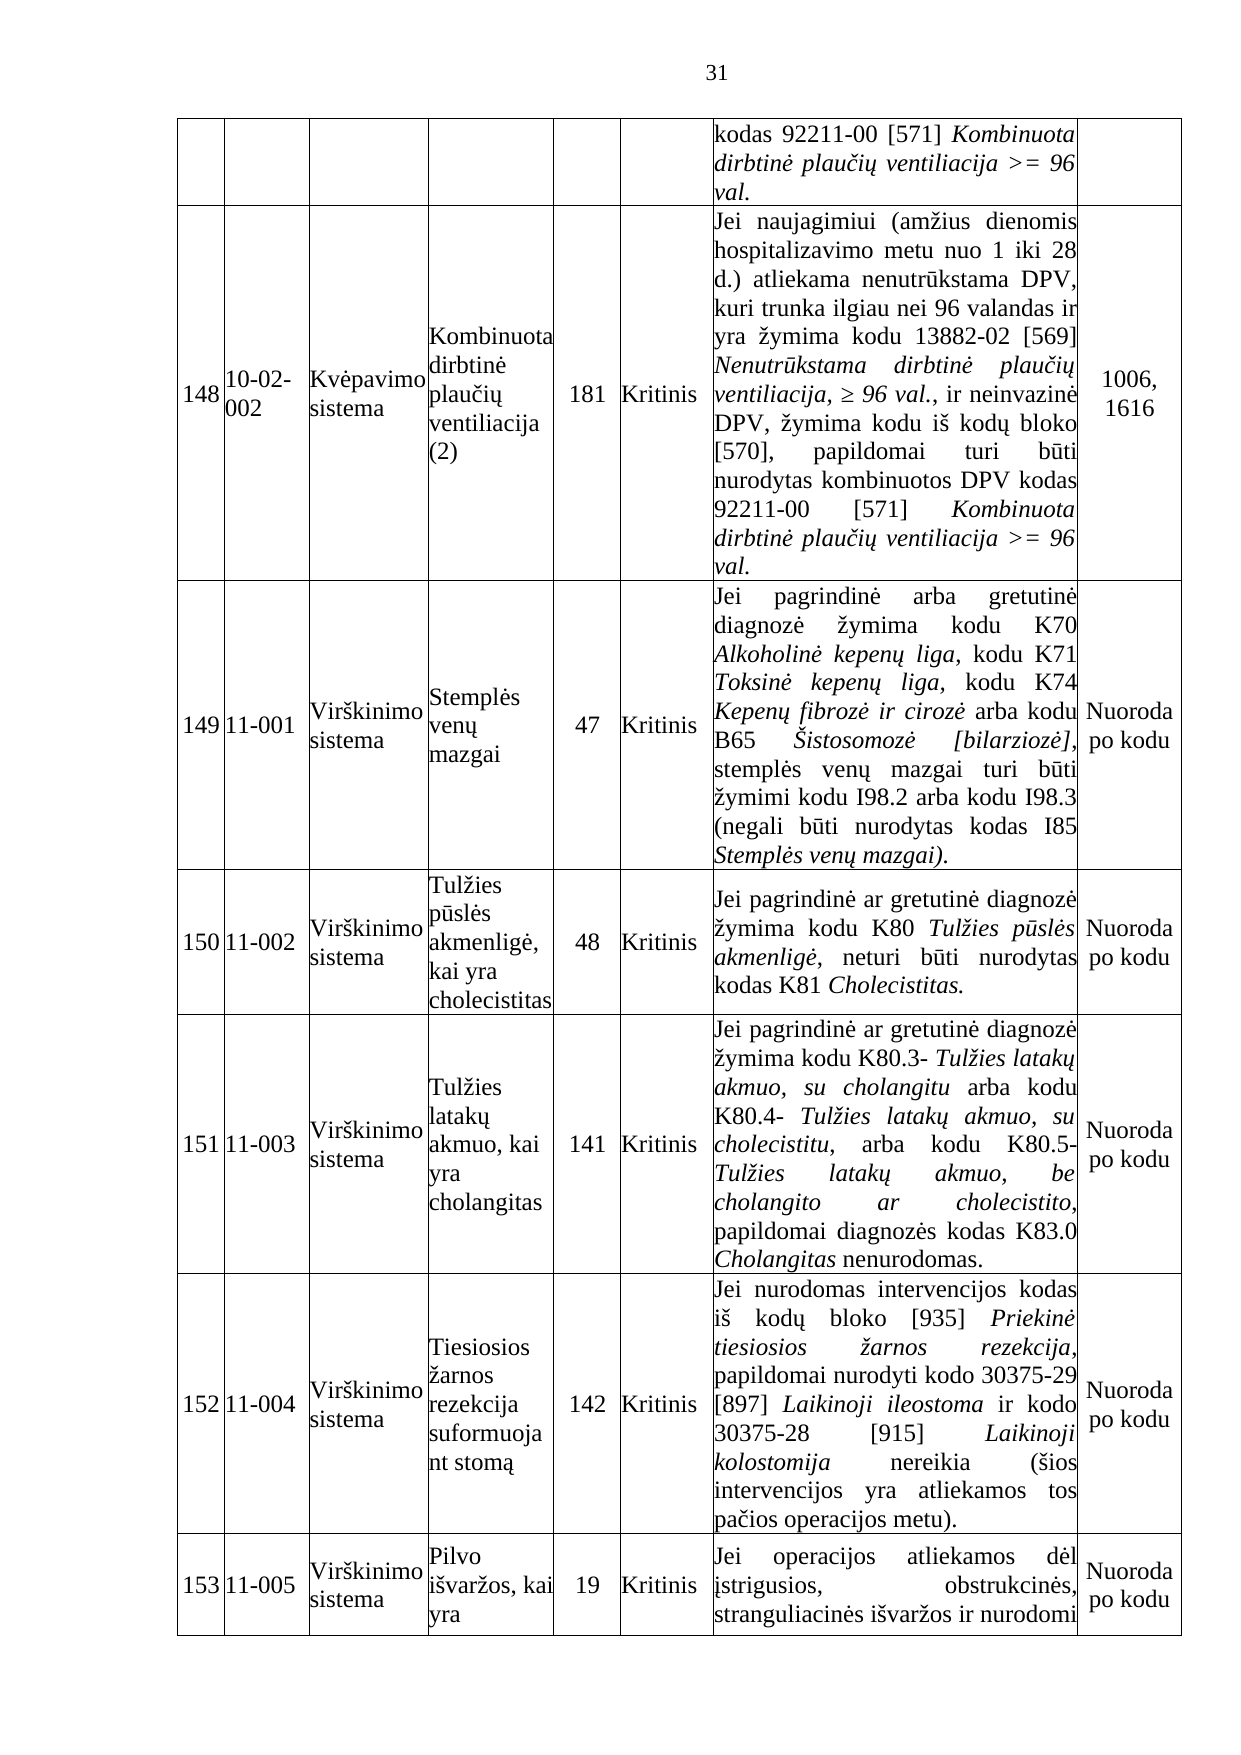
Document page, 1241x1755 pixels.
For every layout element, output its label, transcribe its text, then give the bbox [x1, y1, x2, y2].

table_cell 11-004 [225, 1274, 309, 1533]
table_cell 151 [178, 1015, 224, 1273]
table_cell Jei naujagimiui (amžius dienomis hospitalizavimo metu nuo 1 iki 28 d.) atliekama nenutrūkstama DPV, kuri trunka ilgiau nei 96 valandas ir yra žymima kodu 13882-02 [569] Nenutrūkstama dirbtinė plaučių ventiliacija, ≥ 96 val., ir neinvazinė DPV, žymima kodu iš kodų bloko [570], papildomai turi būti nurodytas kombinuotos DPV kodas 92211-00 [571] Kombinuota dirbtinė plaučių ventiliacija >= 96 val. [714, 206, 1077, 580]
table_cell Kombinuota dirbtinė plaučių ventiliacija (2) [429, 206, 553, 580]
table_cell 152 [178, 1274, 224, 1533]
table_cell Kritinis [621, 1274, 713, 1533]
table_cell Stemplės venų mazgai [429, 581, 553, 869]
table_cell Jei pagrindinė ar gretutinė diagnozė žymima kodu K80.3- Tulžies latakų akmuo, su cholangitu arba kodu K80.4- Tulžies latakų akmuo, su cholecistitu, arba kodu K80.5- Tulžies latakų akmuo, be cholangito ar cholecistito, papildomai diagnozės kodas K83.0 Cholangitas nenurodomas. [714, 1015, 1077, 1273]
table_cell Nuoroda po kodu [1078, 1274, 1181, 1533]
table_cell [429, 119, 553, 205]
table_cell 153 [178, 1534, 224, 1635]
table_cell Tulžies pūslės akmenligė, kai yra cholecistitas [429, 870, 553, 1013]
table_cell 149 [178, 581, 224, 869]
table_cell [225, 119, 309, 205]
table_cell Jei nurodomas intervencijos kodas iš kodų bloko [935] Priekinė tiesiosios žarnos rezekcija, papildomai nurodyti kodo 30375-29 [897] Laikinoji ileostoma ir kodo 30375-28 [915] Laikinoji kolostomija nereikia (šios intervencijos yra atliekamos tos pačios operacijos metu). [714, 1274, 1077, 1533]
table_cell Pilvo išvaržos, kai yra [429, 1534, 553, 1635]
table_cell Kritinis [621, 1534, 713, 1635]
table_cell [178, 119, 224, 205]
table_cell 11-003 [225, 1015, 309, 1273]
table_cell 181 [554, 206, 620, 580]
table_cell 11-001 [225, 581, 309, 869]
table_cell Virškinimo sistema [310, 581, 428, 869]
table_cell [310, 119, 428, 205]
table_cell 19 [554, 1534, 620, 1635]
table_cell 148 [178, 206, 224, 580]
table_cell Virškinimo sistema [310, 870, 428, 1013]
table_cell Tiesiosios žarnos rezekcija suformuojant stomą [429, 1274, 553, 1533]
table_cell Virškinimo sistema [310, 1274, 428, 1533]
table_cell Nuoroda po kodu [1078, 870, 1181, 1013]
table_cell 1006, 1616 [1078, 206, 1181, 580]
table_cell Jei pagrindinė arba gretutinė diagnozė žymima kodu K70 Alkoholinė kepenų liga, kodu K71 Toksinė kepenų liga, kodu K74 Kepenų fibrozė ir cirozė arba kodu B65 Šistosomozė [bilarziozė], stemplės venų mazgai turi būti žymimi kodu I98.2 arba kodu I98.3 (negali būti nurodytas kodas I85 Stemplės venų mazgai). [714, 581, 1077, 869]
table_cell 11-002 [225, 870, 309, 1013]
table_cell 141 [554, 1015, 620, 1273]
table_cell Virškinimo sistema [310, 1015, 428, 1273]
table_cell 10-02-002 [225, 206, 309, 580]
table_cell Kritinis [621, 1015, 713, 1273]
table_cell Kritinis [621, 581, 713, 869]
table_cell Nuoroda po kodu [1078, 581, 1181, 869]
table_cell kodas 92211-00 [571] Kombinuota dirbtinė plaučių ventiliacija >= 96 val. [714, 119, 1077, 205]
table_cell Nuoroda po kodu [1078, 1534, 1181, 1635]
table_cell Virškinimo sistema [310, 1534, 428, 1635]
table_cell 150 [178, 870, 224, 1013]
table_cell Jei pagrindinė ar gretutinė diagnozė žymima kodu K80 Tulžies pūslės akmenligė, neturi būti nurodytas kodas K81 Cholecistitas. [714, 870, 1077, 1013]
table_cell [621, 119, 713, 205]
table_cell Kritinis [621, 870, 713, 1013]
table_cell [1078, 119, 1181, 205]
table_cell Jei operacijos atliekamos dėl įstrigusios, obstrukcinės, stranguliacinės išvaržos ir nurodomi [714, 1534, 1077, 1635]
table_cell 11-005 [225, 1534, 309, 1635]
table_cell Nuoroda po kodu [1078, 1015, 1181, 1273]
table_cell 47 [554, 581, 620, 869]
table_cell 142 [554, 1274, 620, 1533]
table_cell [554, 119, 620, 205]
table_cell Kvėpavimo sistema [310, 206, 428, 580]
table_cell Tulžies latakų akmuo, kai yra cholangitas [429, 1015, 553, 1273]
table_cell Kritinis [621, 206, 713, 580]
table_cell 48 [554, 870, 620, 1013]
